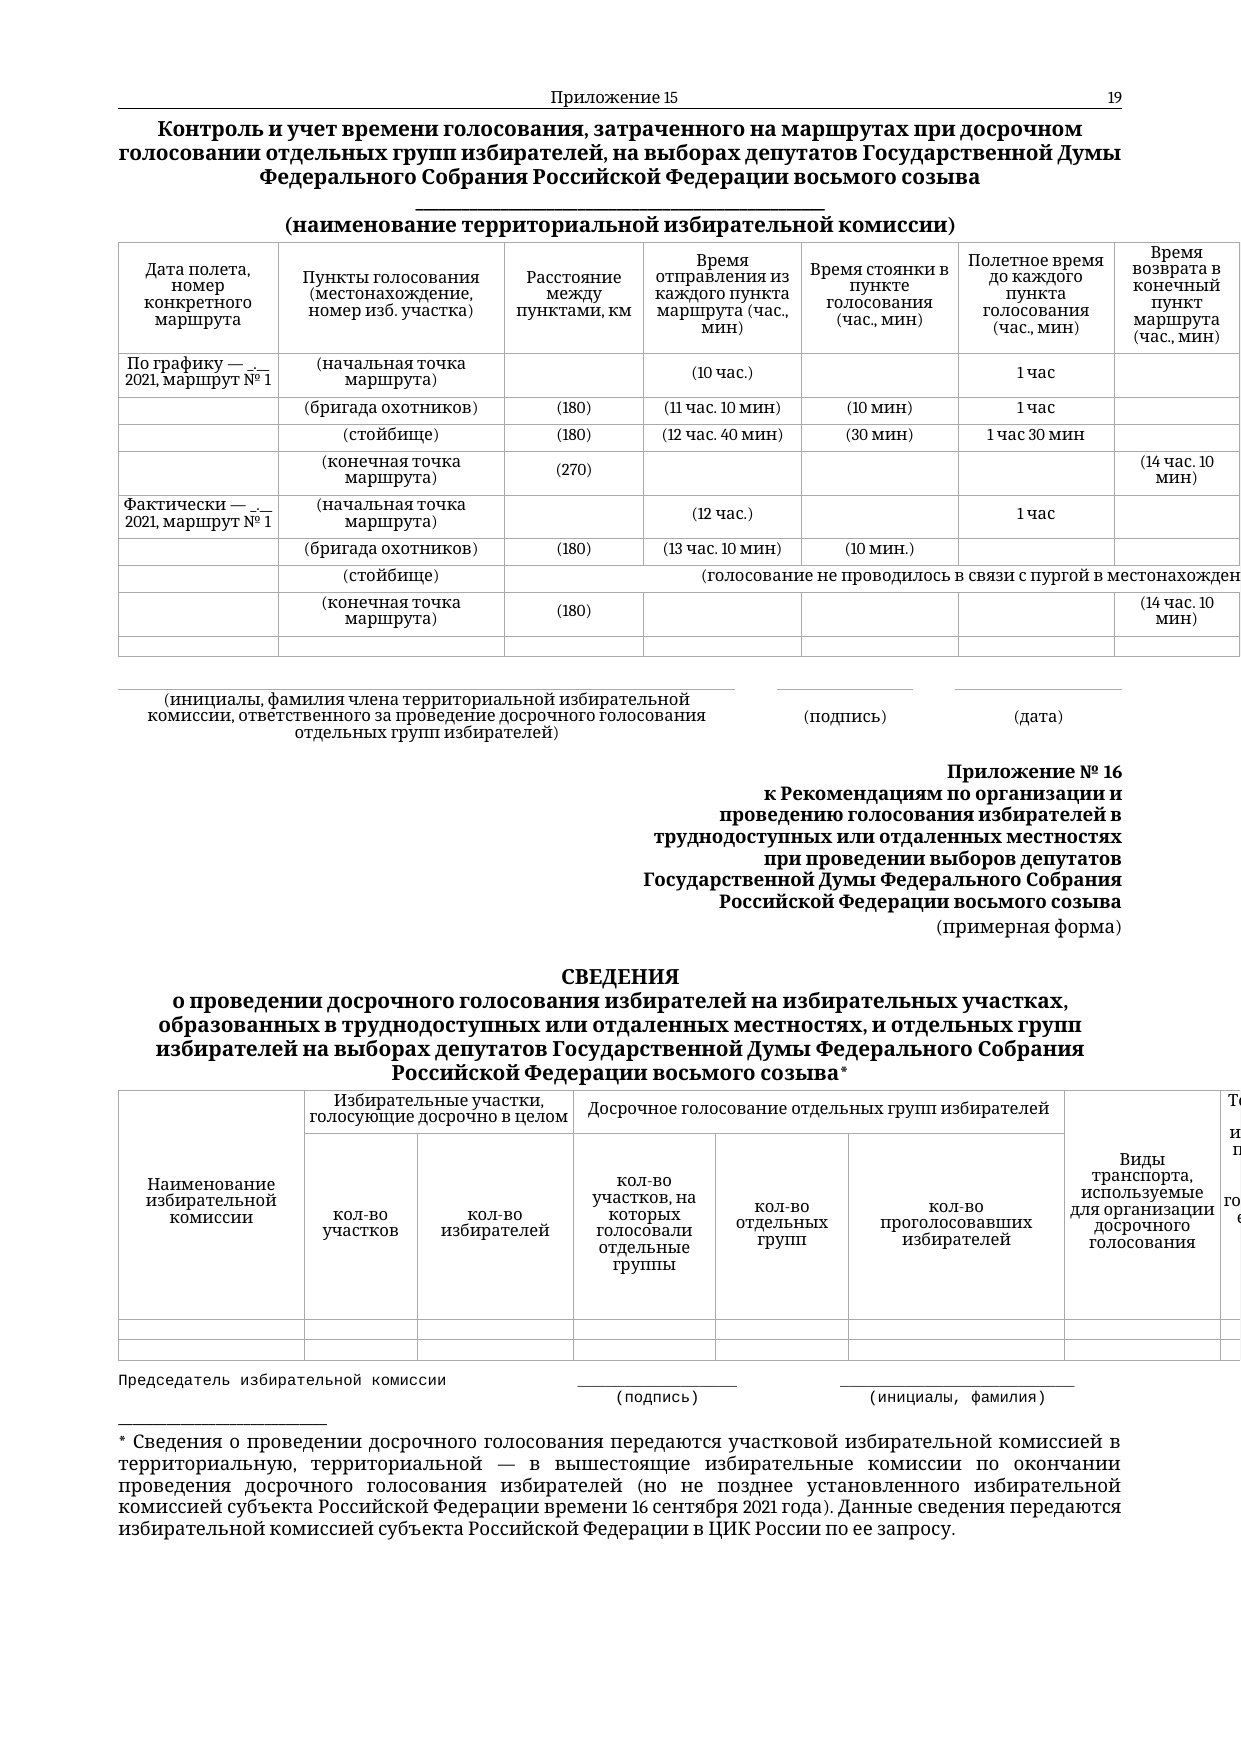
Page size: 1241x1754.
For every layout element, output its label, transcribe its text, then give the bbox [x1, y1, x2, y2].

table_cell (10 мин.) [802, 539, 958, 565]
table_cell [959, 452, 1114, 494]
table_cell [644, 452, 801, 494]
table_cell [119, 539, 278, 565]
table_cell [279, 637, 504, 656]
table_cell [1115, 354, 1239, 397]
table_cell [644, 637, 801, 656]
table_cell [644, 593, 801, 636]
table_header [955, 669, 1122, 689]
table_cell [418, 1340, 573, 1359]
table_cell [802, 496, 958, 538]
table_cell [959, 593, 1114, 636]
table_header [913, 669, 955, 689]
table_cell [119, 1320, 304, 1339]
table_cell [305, 1320, 417, 1339]
table_cell (12 час.) [644, 496, 801, 538]
table_cell Фактически — _.__ 2021, маршрут № 1 [119, 496, 278, 538]
table_cell [119, 593, 278, 636]
table_header Полетное время до каждого пункта голосования (час., мин) [959, 243, 1114, 353]
table_cell 1 час 30 мин [959, 425, 1114, 451]
table_header Время отправления из каждого пункта маршрута (час., мин) [644, 243, 801, 353]
table_cell [305, 1340, 417, 1359]
table_header [735, 669, 777, 689]
table_cell [119, 425, 278, 451]
table_cell (начальная точка маршрута) [279, 354, 504, 397]
table_cell (14 час. 10 мин) [1115, 593, 1239, 636]
table_cell [716, 1320, 848, 1339]
table_header [777, 669, 913, 689]
table_cell [119, 566, 278, 592]
table_cell По графику — _.__ 2021, маршрут № 1 [119, 354, 278, 397]
table_header Избирательные участки, голосующие досрочно в целом [305, 1091, 573, 1133]
table_cell [505, 354, 643, 397]
table_header Виды транспорта, используемые для организации досрочного голосования [1065, 1091, 1220, 1319]
table_cell (12 час. 40 мин) [644, 425, 801, 451]
table_cell [574, 1320, 715, 1339]
table_cell [1221, 1320, 1240, 1339]
table_cell (180) [505, 539, 643, 565]
table_cell [1115, 496, 1239, 538]
table_cell [802, 593, 958, 636]
table_cell [119, 398, 278, 424]
table_cell (30 мин) [802, 425, 958, 451]
table_cell 1 час [959, 398, 1114, 424]
text * Сведения о проведении досрочного голосования передаются участковой избирательной комиссией в территориальную, территориальной — в вышестоящие избирательные комиссии по окончании проведения досрочного голосования избирателей (но не позднее установленного избирательной комиссией субъекта Российской Федерации времени 16 сентября 2021 года). Данные сведения передаются избирательной комиссией субъекта Российской Федерации в ЦИК России по ее запросу. [118, 1432, 1122, 1540]
table_cell (начальная точка маршрута) [279, 496, 504, 538]
table_cell [119, 452, 278, 494]
subtitle Контроль и учет времени голосования, затраченного на маршрутах при досрочном голосовании отдельных групп избирателей, на выборах депутатов Государственной Думы Федерального Собрания Российской Федерации восьмого созыва _____________________________________________________ (наименование территориальной избирательной комиссии) [118, 118, 1122, 238]
table_cell [1115, 637, 1239, 656]
text Приложение № 16 к Рекомендациям по организации и проведению голосования избирателей в труднодоступных или отдаленных местностях при проведении выборов депутатов Государственной Думы Федерального Собрания Российской Федерации восьмого созыва [118, 762, 1122, 913]
table_cell (11 час. 10 мин) [644, 398, 801, 424]
table_cell (10 час.) [644, 354, 801, 397]
table_cell (180) [505, 398, 643, 424]
table_header [118, 669, 735, 689]
text (примерная форма) [118, 917, 1122, 938]
table_cell (270) [505, 452, 643, 494]
table_header Технические виды связи, используемые для передачи данных протоколов об итогах голосования/количество участков, с которых передавались протоколы по техническим каналам связи [1221, 1091, 1240, 1319]
table_cell [418, 1320, 573, 1339]
table_cell [959, 637, 1114, 656]
subtitle СВЕДЕНИЯ о проведении досрочного голосования избирателей на избирательных участках, образованных в труднодоступных или отдаленных местностях, и отдельных групп избирателей на выборах депутатов Государственной Думы Федерального Собрания Российской Федерации восьмого созыва* [118, 966, 1122, 1085]
table_header Дата полета, номер конкретного маршрута [119, 243, 278, 353]
table_cell (10 мин) [802, 398, 958, 424]
table_cell (голосование не проводилось в связи с пургой в местонахождении стойбища) [505, 566, 1240, 592]
table_cell (конечная точка маршрута) [279, 593, 504, 636]
table_cell (бригада охотников) [279, 539, 504, 565]
table_cell кол-во участков [305, 1134, 417, 1319]
table_header Время возврата в конечный пункт маршрута (час., мин) [1115, 243, 1239, 353]
table_cell (180) [505, 593, 643, 636]
text Председатель избирательной комиссии _________________ _________________________ [118, 1372, 1122, 1390]
table_cell [735, 689, 777, 749]
table_cell [849, 1340, 1064, 1359]
table_cell [959, 539, 1114, 565]
table_cell [1065, 1320, 1220, 1339]
table_cell [802, 354, 958, 397]
table_cell [1221, 1340, 1240, 1359]
table_cell (конечная точка маршрута) [279, 452, 504, 494]
table_cell [913, 689, 955, 749]
table_header Расстояние между пунктами, км [505, 243, 643, 353]
text ______________________________ [118, 1407, 1122, 1428]
table_cell [1115, 539, 1239, 565]
table_cell (стойбище) [279, 425, 504, 451]
text (подпись) (инициалы, фамилия) [118, 1390, 1122, 1407]
table_cell [1115, 398, 1239, 424]
table_cell кол-во отдельных групп [716, 1134, 848, 1319]
table_cell кол-во участков, на которых голосовали отдельные группы [574, 1134, 715, 1319]
table_cell (подпись) [777, 690, 913, 749]
table_header Пункты голосования (местонахождение, номер изб. участка) [279, 243, 504, 353]
table_cell [1115, 425, 1239, 451]
table_header Досрочное голосование отдельных групп избирателей [574, 1091, 1064, 1133]
table_cell (180) [505, 425, 643, 451]
table_cell [1065, 1340, 1220, 1359]
table_cell 1 час [959, 354, 1114, 397]
table_cell (инициалы, фамилия члена территориальной избирательной комиссии, ответственного за проведение досрочного голосования отдельных групп избирателей) [118, 690, 735, 749]
table_cell (дата) [955, 690, 1122, 749]
table_cell (13 час. 10 мин) [644, 539, 801, 565]
table_cell [849, 1320, 1064, 1339]
table_cell [716, 1340, 848, 1359]
table_cell [802, 637, 958, 656]
table_cell [802, 452, 958, 494]
table_cell [505, 496, 643, 538]
table_header Наименование избирательной комиссии [119, 1091, 304, 1319]
table_cell кол-во проголосовавших избирателей [849, 1134, 1064, 1319]
table_cell [574, 1340, 715, 1359]
table_cell (бригада охотников) [279, 398, 504, 424]
table_cell 1 час [959, 496, 1114, 538]
table_cell [505, 637, 643, 656]
table_cell (стойбище) [279, 566, 504, 592]
table_header Время стоянки в пункте голосования (час., мин) [802, 243, 958, 353]
table_cell [119, 1340, 304, 1359]
table_cell (14 час. 10 мин) [1115, 452, 1239, 494]
table_cell кол-во избирателей [418, 1134, 573, 1319]
table_cell [119, 637, 278, 656]
